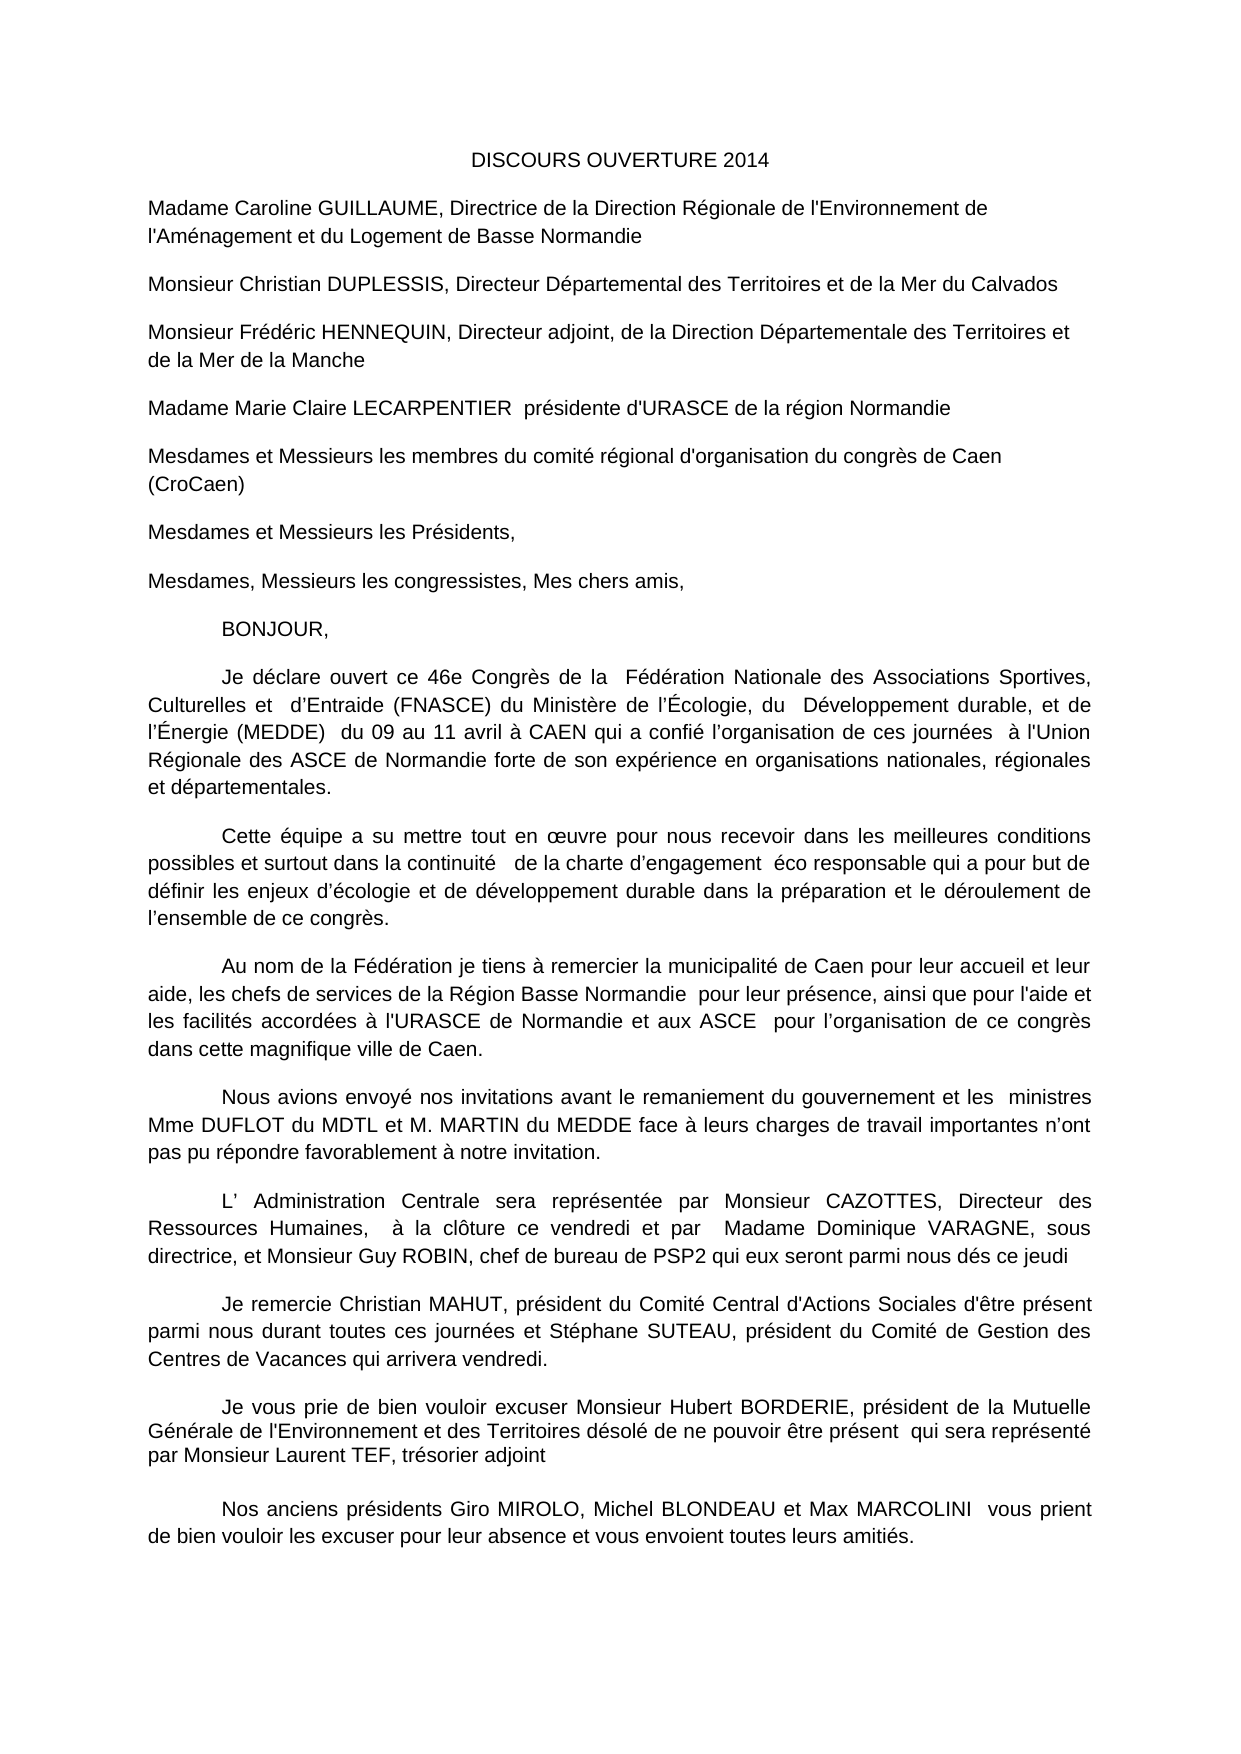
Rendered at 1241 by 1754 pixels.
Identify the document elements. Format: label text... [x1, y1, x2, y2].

text Mesdames, Messieurs les congressistes, Mes chers amis, [148, 568, 1093, 592]
text Je remercie Christian MAHUT, président du Comité Central d'Actions Sociales d'être présent parmi nous durant toutes ces journées et Stéphane SUTEAU, président du Comité de Gestion des Centres de Vacances qui arrivera vendredi. [148, 1292, 1093, 1371]
text L’ Administration Centrale sera représentée par Monsieur CAZOTTES, Directeur des Ressources Humaines, à la clôture ce vendredi et par Madame Dominique VARAGNE, sous directrice, et Monsieur Guy ROBIN, chef de bureau de PSP2 qui eux seront parmi nous dés ce jeudi [148, 1188, 1093, 1267]
text Madame Caroline GUILLAUME, Directrice de la Direction Régionale de l'Environnement de l'Aménagement et du Logement de Basse Normandie [148, 196, 1093, 247]
text Mesdames et Messieurs les membres du comité régional d'organisation du congrès de Caen (CroCaen) [148, 444, 1093, 496]
text Madame Marie Claire LECARPENTIER présidente d'URASCE de la région Normandie [148, 396, 1093, 420]
text BONJOUR, [148, 617, 1093, 641]
text Nos anciens présidents Giro MIROLO, Michel BLONDEAU et Max MARCOLINI vous prient de bien vouloir les excuser pour leur absence et vous envoient toutes leurs amitiés. [148, 1496, 1093, 1548]
text Mesdames et Messieurs les Présidents, [148, 520, 1093, 544]
text DISCOURS OUVERTURE 2014 [148, 148, 1093, 172]
text Nous avions envoyé nos invitations avant le remaniement du gouvernement et les ministres Mme DUFLOT du MDTL et M. MARTIN du MEDDE face à leurs charges de travail importantes n’ont pas pu répondre favorablement à notre invitation. [148, 1085, 1093, 1164]
text Cette équipe a su mettre tout en œuvre pour nous recevoir dans les meilleures conditions possibles et surtout dans la continuité de la charte d’engagement éco responsable qui a pour but de définir les enjeux d’écologie et de développement durable dans la préparation et le déroulement de l’ensemble de ce congrès. [148, 823, 1093, 930]
text Au nom de la Fédération je tiens à remercier la municipalité de Caen pour leur accueil et leur aide, les chefs de services de la Région Basse Normandie pour leur présence, ainsi que pour l'aide et les facilités accordées à l'URASCE de Normandie et aux ASCE pour l’organisation de ce congrès dans cette magnifique ville de Caen. [148, 954, 1093, 1061]
text Je vous prie de bien vouloir excuser Monsieur Hubert BORDERIE, président de la Mutuelle Générale de l'Environnement et des Territoires désolé de ne pouvoir être présent qui sera représenté par Monsieur Laurent TEF, trésorier adjoint [148, 1395, 1093, 1467]
text Monsieur Christian DUPLESSIS, Directeur Départemental des Territoires et de la Mer du Calvados [148, 272, 1093, 296]
text Je déclare ouvert ce 46e Congrès de la Fédération Nationale des Associations Sportives, Culturelles et d’Entraide (FNASCE) du Ministère de l’Écologie, du Développement durable, et de l’Énergie (MEDDE) du 09 au 11 avril à CAEN qui a confié l’organisation de ces journées à l'Union Régionale des ASCE de Normandie forte de son expérience en organisations nationales, régionales et départementales. [148, 665, 1093, 799]
text Monsieur Frédéric HENNEQUIN, Directeur adjoint, de la Direction Départementale des Territoires et de la Mer de la Manche [148, 320, 1093, 372]
